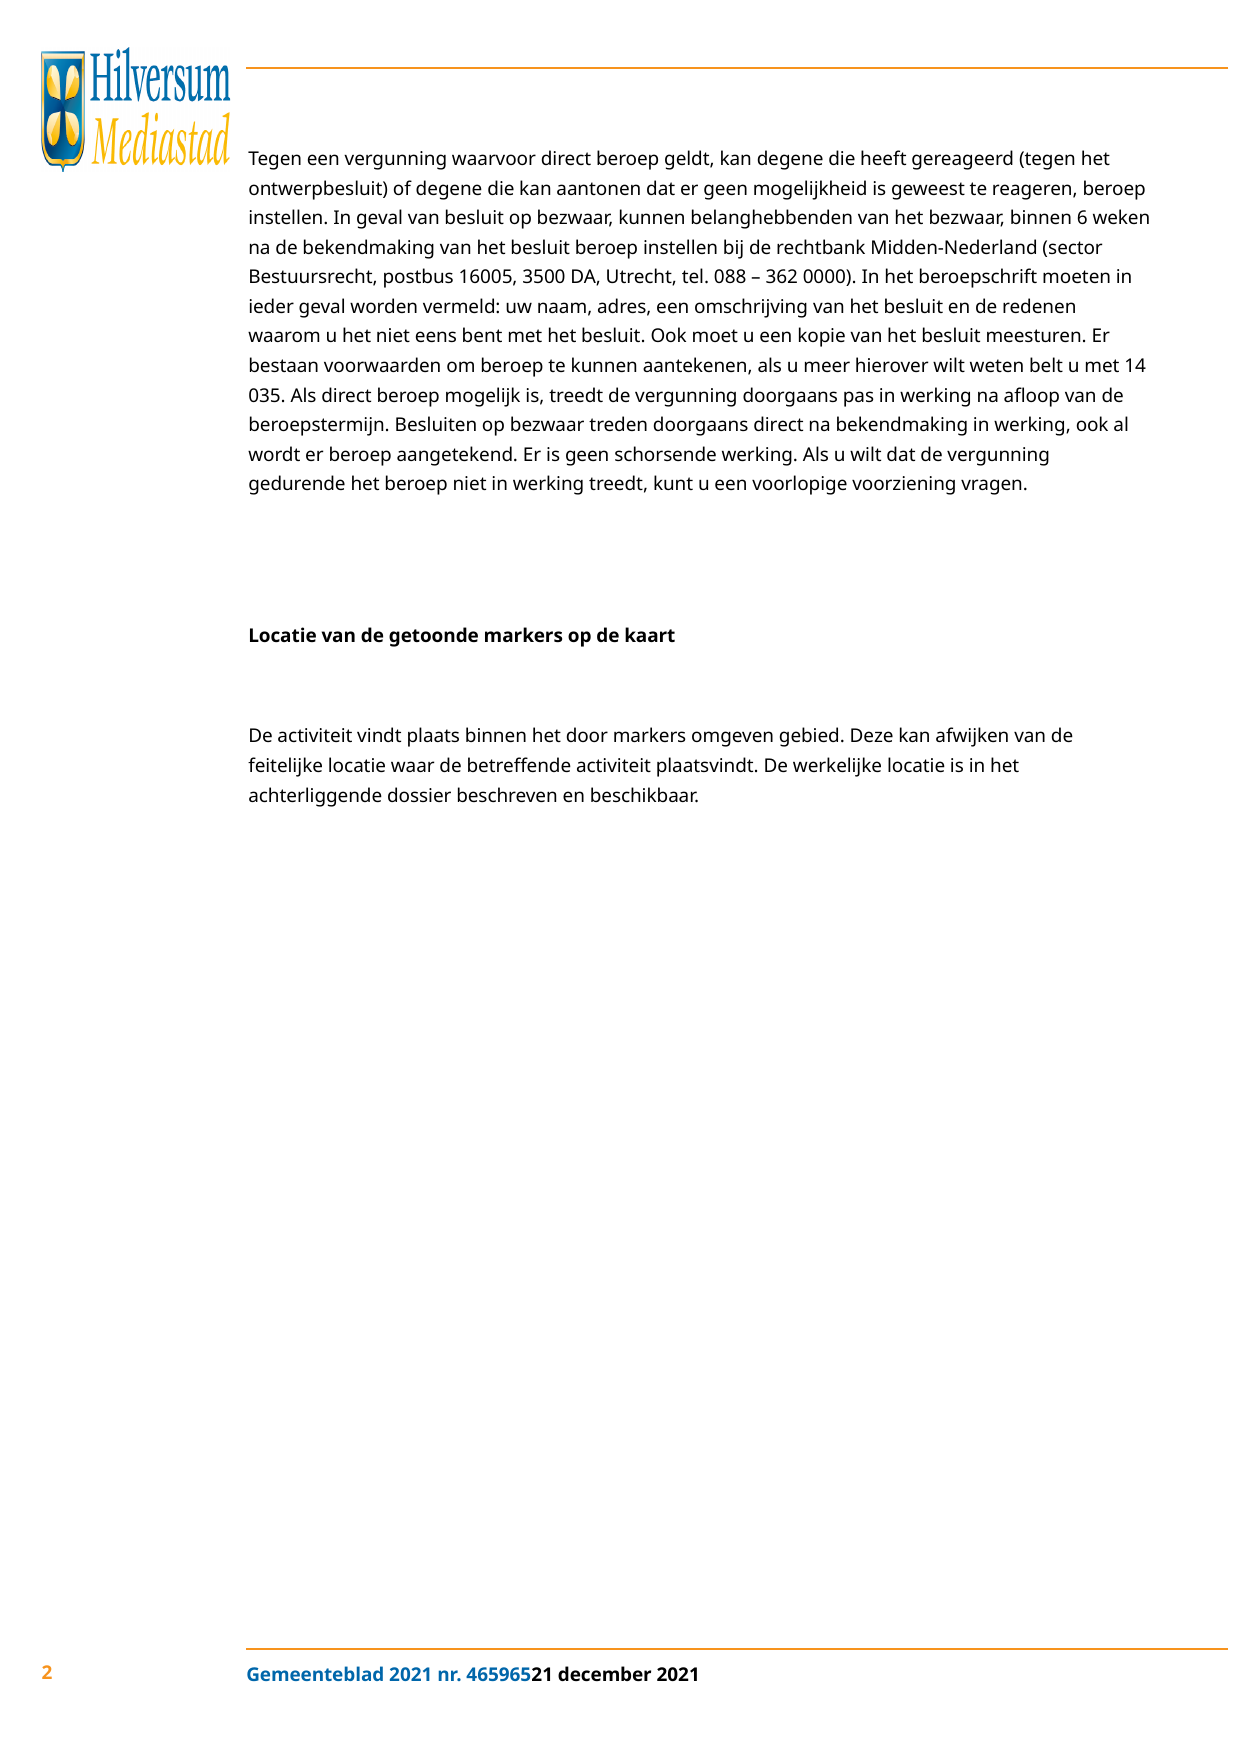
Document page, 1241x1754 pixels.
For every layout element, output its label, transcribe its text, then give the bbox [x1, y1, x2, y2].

text Tegen een vergunning waarvoor direct beroep geldt, kan degene die heeft gereageerd (tegen het ontwerpbesluit) of degene die kan aantonen dat er geen mogelijkheid is geweest te reageren, beroep instellen. In geval van besluit op bezwaar, kunnen belanghebbenden van het bezwaar, binnen 6 weken na de bekendmaking van het besluit beroep instellen bij de rechtbank Midden-Nederland (sector Bestuursrecht, postbus 16005, 3500 DA, Utrecht, tel. 088 – 362 0000). In het beroepschrift moeten in ieder geval worden vermeld: uw naam, adres, een omschrijving van het besluit en de redenen waarom u het niet eens bent met het besluit. Ook moet u een kopie van het besluit meesturen. Er bestaan voorwaarden om beroep te kunnen aantekenen, als u meer hierover wilt weten belt u met 14 035. Als direct beroep mogelijk is, treedt de vergunning doorgaans pas in werking na afloop van de beroepstermijn. Besluiten op bezwaar treden doorgaans direct na bekendmaking in werking, ook al wordt er beroep aangetekend. Er is geen schorsende werking. Als u wilt dat de vergunning gedurende het beroep niet in werking treedt, kunt u een voorlopige voorziening vragen. [248, 145, 1152, 496]
text De activiteit vindt plaats binnen het door markers omgeven gebied. Deze kan afwijken van de feitelijke locatie waar de betreffende activiteit plaatsvindt. De werkelijke locatie is in het achterliggende dossier beschreven en beschikbaar. [248, 723, 1152, 808]
picture [41, 47, 231, 172]
text Locatie van de getoonde markers op de kaart [248, 622, 1152, 648]
